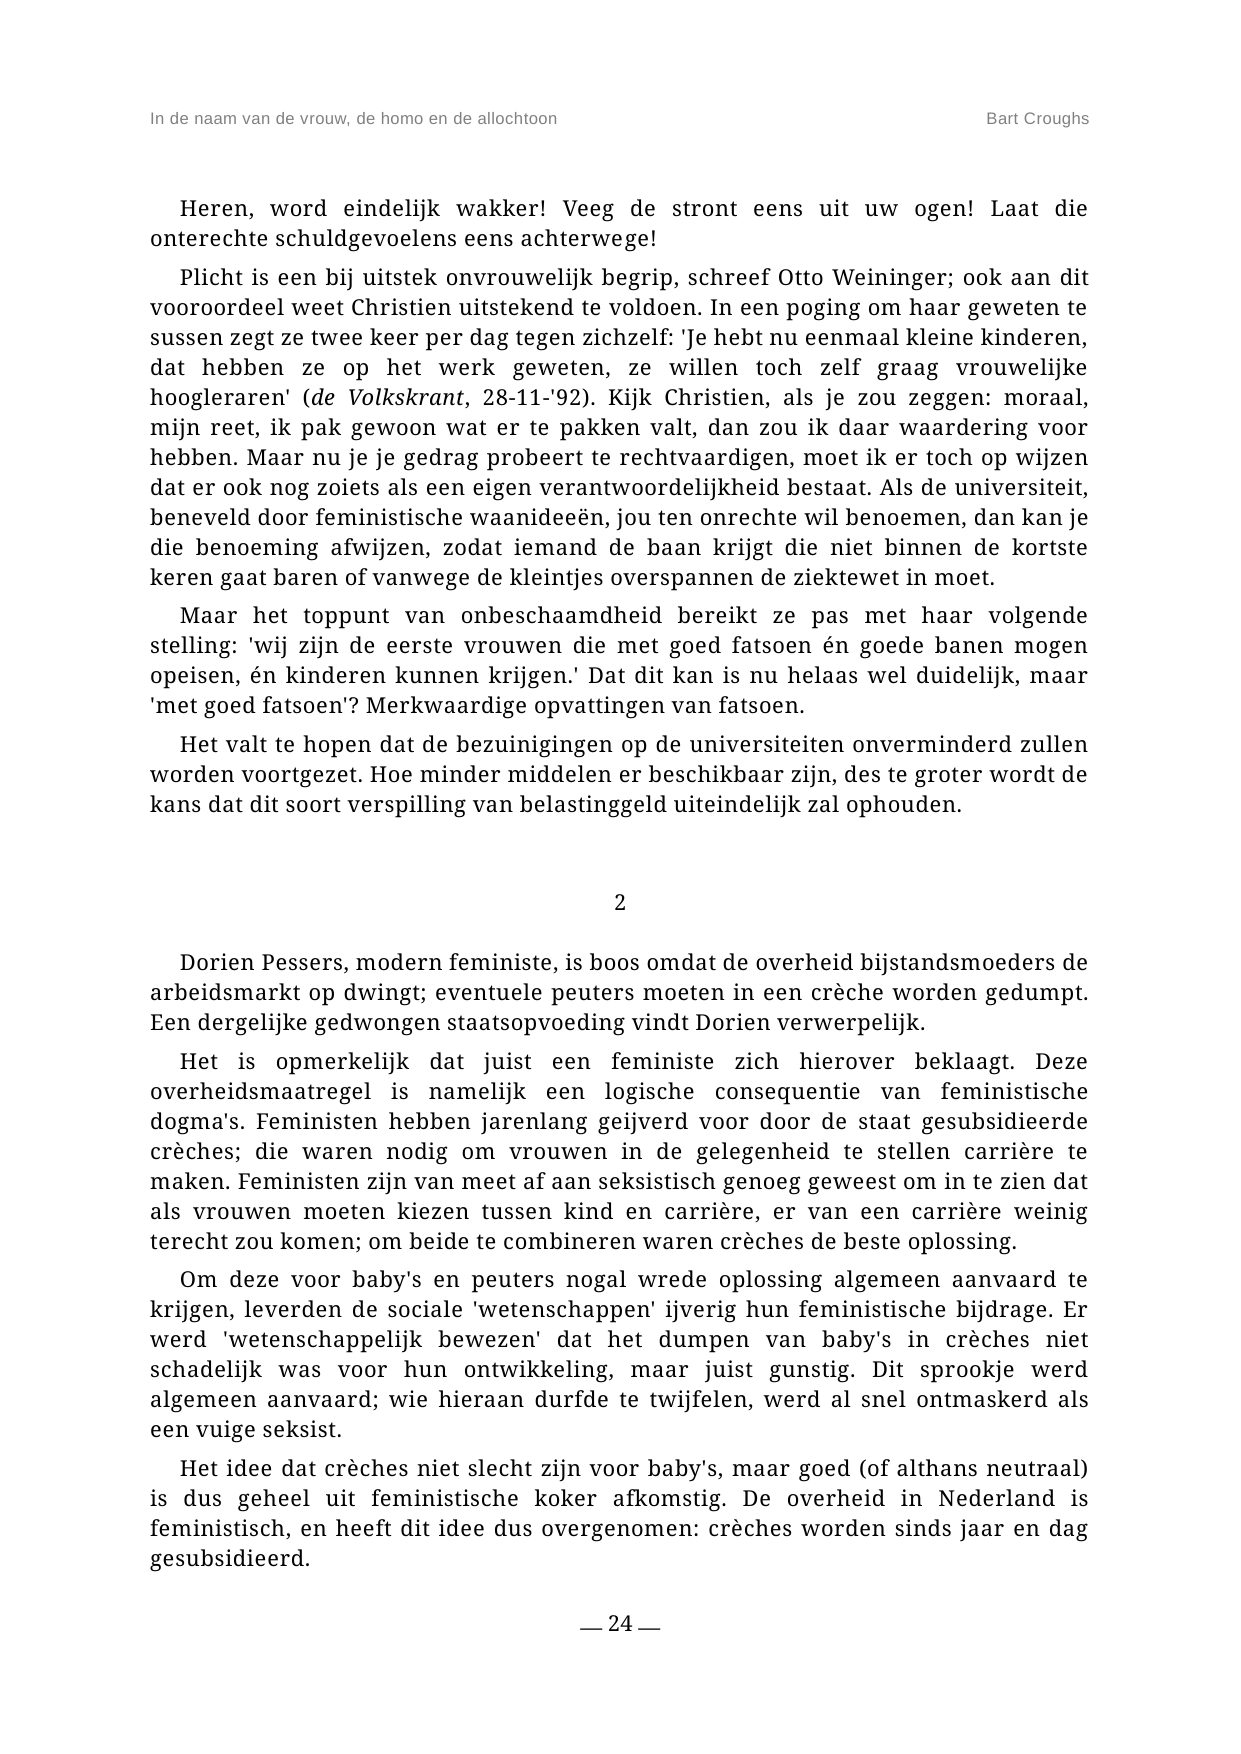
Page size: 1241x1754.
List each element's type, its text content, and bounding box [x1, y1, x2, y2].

text Het is opmerkelijk dat juist een feministe zich hierover beklaagt. Deze overheidsmaatregel is namelijk een logische consequentie van feministische dogma's. Feministen hebben jarenlang geijverd voor door de staat gesubsidieerde crèches; die waren nodig om vrouwen in de gelegenheid te stellen carrière te maken. Feministen zijn van meet af aan seksistisch genoeg geweest om in te zien dat als vrouwen moeten kiezen tussen kind en carrière, er van een carrière weinig terecht zou komen; om beide te combineren waren crèches de beste oplossing. [150, 1046, 1090, 1256]
text Het idee dat crèches niet slecht zijn voor baby's, maar goed (of althans neutraal) is dus geheel uit feministische koker afkomstig. De overheid in Nederland is feministisch, en heeft dit idee dus overgenomen: crèches worden sinds jaar en dag gesubsidieerd. [150, 1453, 1090, 1573]
text Dorien Pessers, modern feministe, is boos omdat de overheid bijstandsmoeders de arbeidsmarkt op dwingt; eventuele peuters moeten in een crèche worden gedumpt. Een dergelijke gedwongen staatsopvoeding vindt Dorien verwerpelijk. [150, 947, 1090, 1037]
text Heren, word eindelijk wakker! Veeg de stront eens uit uw ogen! Laat die onterechte schuldgevoelens eens achterwe­ge! [150, 193, 1090, 253]
text Maar het toppunt van onbeschaamdheid bereikt ze pas met haar volgende stelling: 'wij zijn de eerste vrouwen die met goed fatsoen én goede banen mogen opeisen, én kinderen kunnen krijgen.' Dat dit kan is nu helaas wel duidelijk, maar 'met goed fatsoen'? Merkwaardige opvattingen van fatsoen. [150, 600, 1090, 720]
text Plicht is een bij uitstek onvrouwelijk begrip, schreef Otto Weininger; ook aan dit vooroordeel weet Christien uitstekend te voldoen. In een poging om haar geweten te sussen zegt ze twee keer per dag tegen zichzelf: 'Je hebt nu eenmaal kleine kinderen, dat hebben ze op het werk geweten, ze willen toch zelf graag vrouwelijke hoogleraren' (de Volkskrant, 28-11‑'92). Kijk Christien, als je zou zeggen: moraal, mijn reet, ik pak gewoon wat er te pakken valt, dan zou ik daar waardering voor hebben. Maar nu je je gedrag probeert te rechtvaardigen, moet ik er toch op wijzen dat er ook nog zoiets als een eigen verantwoordelijkheid bestaat. Als de universiteit, beneveld door feministische waanideeën, jou ten onrechte wil benoemen, dan kan je die benoeming afwijzen, zodat iemand de baan krijgt die niet binnen de kortste keren gaat baren of vanwege de kleintjes overspannen de ziektewet in moet. [150, 262, 1090, 592]
subtitle 2 [150, 887, 1090, 917]
text Om deze voor baby's en peuters nogal wrede oplossing algemeen aanvaard te krijgen, leverden de sociale 'wetenschappen' ijverig hun feministische bijdrage. Er werd 'wetenschappelijk bewezen' dat het dumpen van baby's in crèches niet schadelijk was voor hun ontwikkeling, maar juist gunstig. Dit sprookje werd algemeen aanvaard; wie hieraan durfde te twijfelen, werd al snel ontmaskerd als een vuige seksist. [150, 1264, 1090, 1444]
text Het valt te hopen dat de bezuinigingen op de universiteiten onverminderd zullen worden voortgezet. Hoe minder middelen er beschikbaar zijn, des te groter wordt de kans dat dit soort verspilling van belastinggeld uiteindelijk zal ophouden. [150, 729, 1090, 819]
